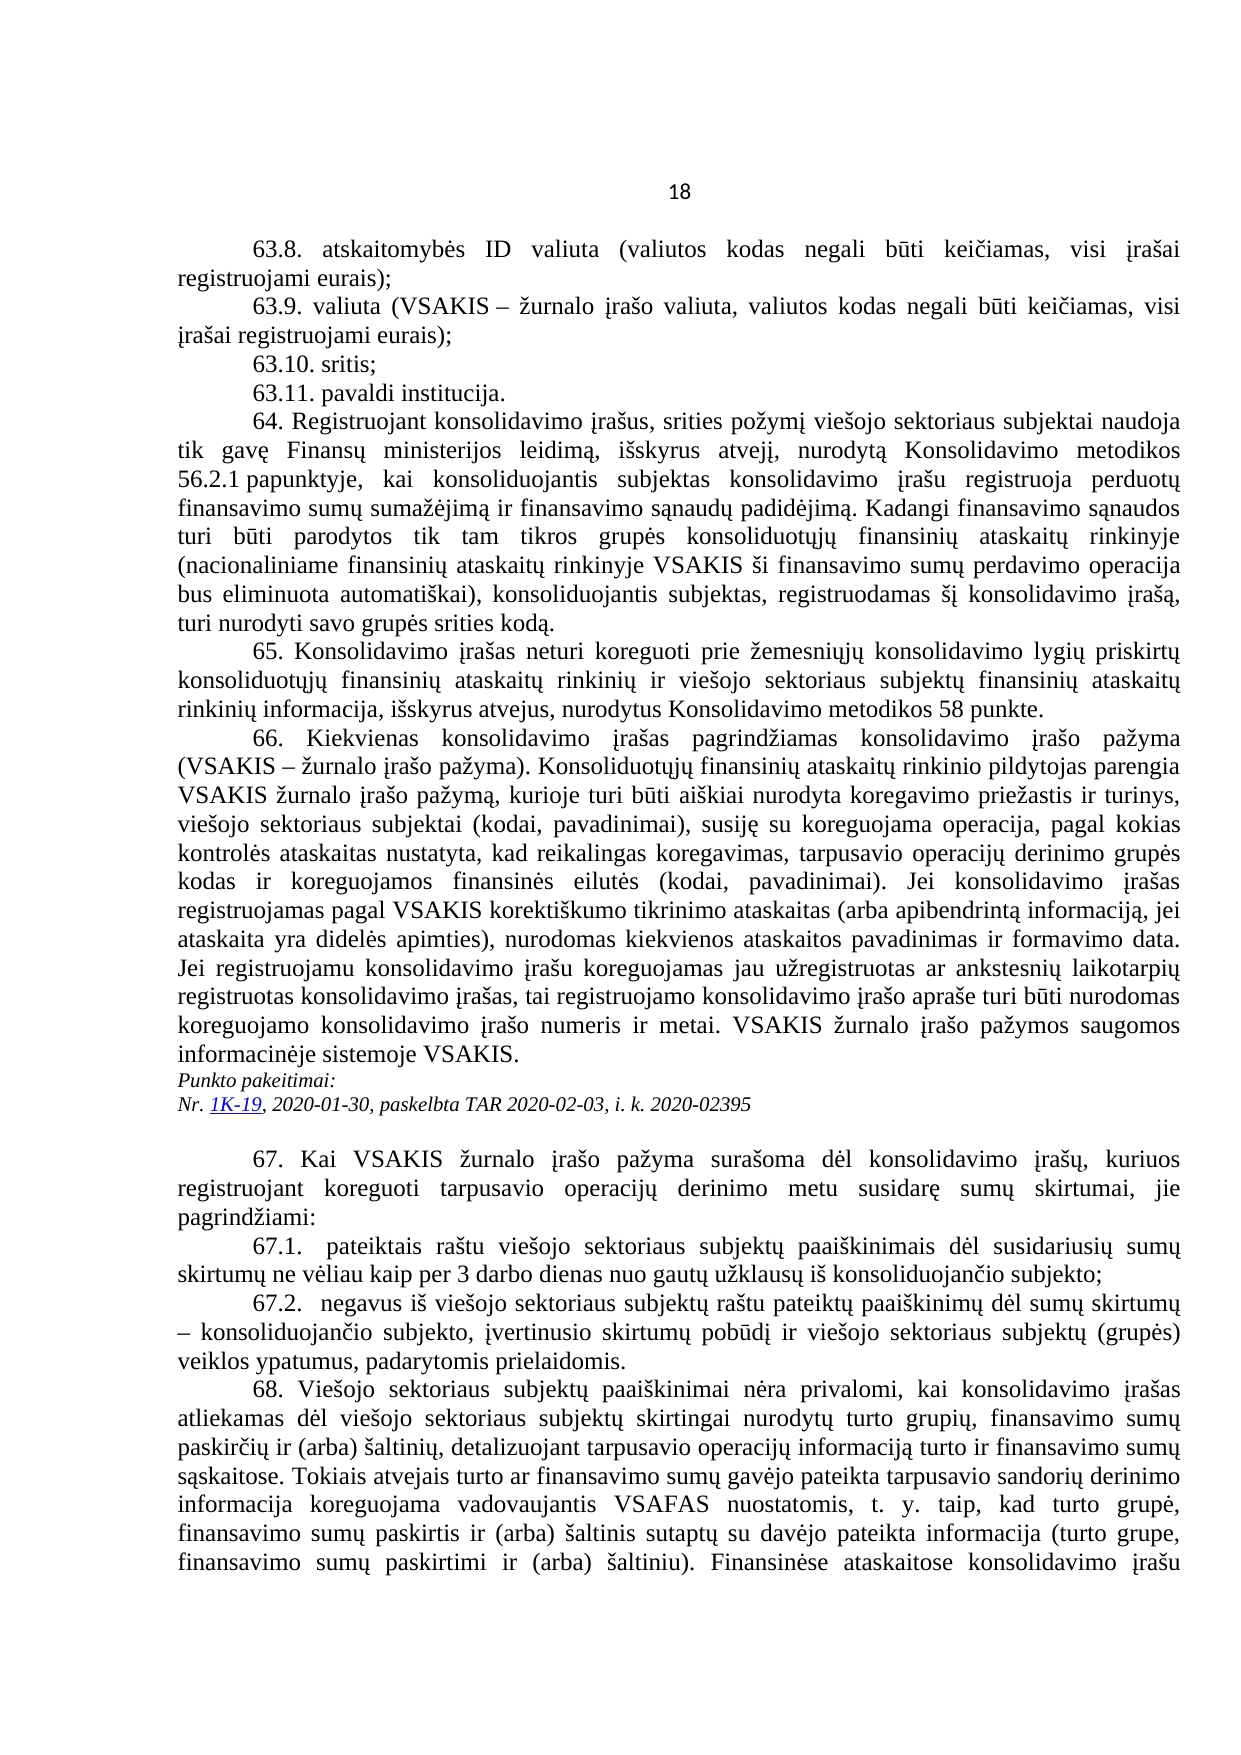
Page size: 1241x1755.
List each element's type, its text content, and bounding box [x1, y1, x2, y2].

text 64. Registruojant konsolidavimo įrašus, srities požymį viešojo sektoriaus subjektai naudoja tik gavę Finansų ministerijos leidimą, išskyrus atvejį, nurodytą Konsolidavimo metodikos 56.2.1 papunktyje, kai konsoliduojantis subjektas konsolidavimo įrašu registruoja perduotų finansavimo sumų sumažėjimą ir finansavimo sąnaudų padidėjimą. Kadangi finansavimo sąnaudos turi būti parodytos tik tam tikros grupės konsoliduotųjų finansinių ataskaitų rinkinyje (nacionaliniame finansinių ataskaitų rinkinyje VSAKIS ši finansavimo sumų perdavimo operacija bus eliminuota automatiškai), konsoliduojantis subjektas, registruodamas šį konsolidavimo įrašą, turi nurodyti savo grupės srities kodą. [177, 406, 1181, 636]
text 67.2. negavus iš viešojo sektoriaus subjektų raštu pateiktų paaiškinimų dėl sumų skirtumų – konsoliduojančio subjekto, įvertinusio skirtumų pobūdį ir viešojo sektoriaus subjektų (grupės) veiklos ypatumus, padarytomis prielaidomis. [177, 1288, 1181, 1374]
text 68. Viešojo sektoriaus subjektų paaiškinimai nėra privalomi, kai konsolidavimo įrašas atliekamas dėl viešojo sektoriaus subjektų skirtingai nurodytų turto grupių, finansavimo sumų paskirčių ir (arba) šaltinių, detalizuojant tarpusavio operacijų informaciją turto ir finansavimo sumų sąskaitose. Tokiais atvejais turto ar finansavimo sumų gavėjo pateikta tarpusavio sandorių derinimo informacija koreguojama vadovaujantis VSAFAS nuostatomis, t. y. taip, kad turto grupė, finansavimo sumų paskirtis ir (arba) šaltinis sutaptų su davėjo pateikta informacija (turto grupe, finansavimo sumų paskirtimi ir (arba) šaltiniu). Finansinėse ataskaitose konsolidavimo įrašu [177, 1374, 1181, 1576]
text 63.8. atskaitomybės ID valiuta (valiutos kodas negali būti keičiamas, visi įrašai registruojami eurais); [177, 234, 1181, 291]
text 63.10. sritis; [177, 349, 1181, 378]
text 67. Kai VSAKIS žurnalo įrašo pažyma surašoma dėl konsolidavimo įrašų, kuriuos registruojant koreguoti tarpusavio operacijų derinimo metu susidarę sumų skirtumai, jie pagrindžiami: [177, 1144, 1181, 1231]
text 63.9. valiuta (VSAKIS – žurnalo įrašo valiuta, valiutos kodas negali būti keičiamas, visi įrašai registruojami eurais); [177, 291, 1181, 349]
text 67.1. pateiktais raštu viešojo sektoriaus subjektų paaiškinimais dėl susidariusių sumų skirtumų ne vėliau kaip per 3 darbo dienas nuo gautų užklausų iš konsoliduojančio subjekto; [177, 1231, 1181, 1288]
text Punkto pakeitimai: [177, 1068, 1181, 1092]
text 63.11. pavaldi institucija. [177, 378, 1181, 406]
text Nr. 1K-19, 2020-01-30, paskelbta TAR 2020-02-03, i. k. 2020-02395 [177, 1092, 1181, 1116]
text 66. Kiekvienas konsolidavimo įrašas pagrindžiamas konsolidavimo įrašo pažyma (VSAKIS – žurnalo įrašo pažyma). Konsoliduotųjų finansinių ataskaitų rinkinio pildytojas parengia VSAKIS žurnalo įrašo pažymą, kurioje turi būti aiškiai nurodyta koregavimo priežastis ir turinys, viešojo sektoriaus subjektai (kodai, pavadinimai), susiję su koreguojama operacija, pagal kokias kontrolės ataskaitas nustatyta, kad reikalingas koregavimas, tarpusavio operacijų derinimo grupės kodas ir koreguojamos finansinės eilutės (kodai, pavadinimai). Jei konsolidavimo įrašas registruojamas pagal VSAKIS korektiškumo tikrinimo ataskaitas (arba apibendrintą informaciją, jei ataskaita yra didelės apimties), nurodomas kiekvienos ataskaitos pavadinimas ir formavimo data. Jei registruojamu konsolidavimo įrašu koreguojamas jau užregistruotas ar ankstesnių laikotarpių registruotas konsolidavimo įrašas, tai registruojamo konsolidavimo įrašo apraše turi būti nurodomas koreguojamo konsolidavimo įrašo numeris ir metai. VSAKIS žurnalo įrašo pažymos saugomos informacinėje sistemoje VSAKIS. [177, 723, 1181, 1068]
text 65. Konsolidavimo įrašas neturi koreguoti prie žemesniųjų konsolidavimo lygių priskirtų konsoliduotųjų finansinių ataskaitų rinkinių ir viešojo sektoriaus subjektų finansinių ataskaitų rinkinių informacija, išskyrus atvejus, nurodytus Konsolidavimo metodikos 58 punkte. [177, 636, 1181, 723]
